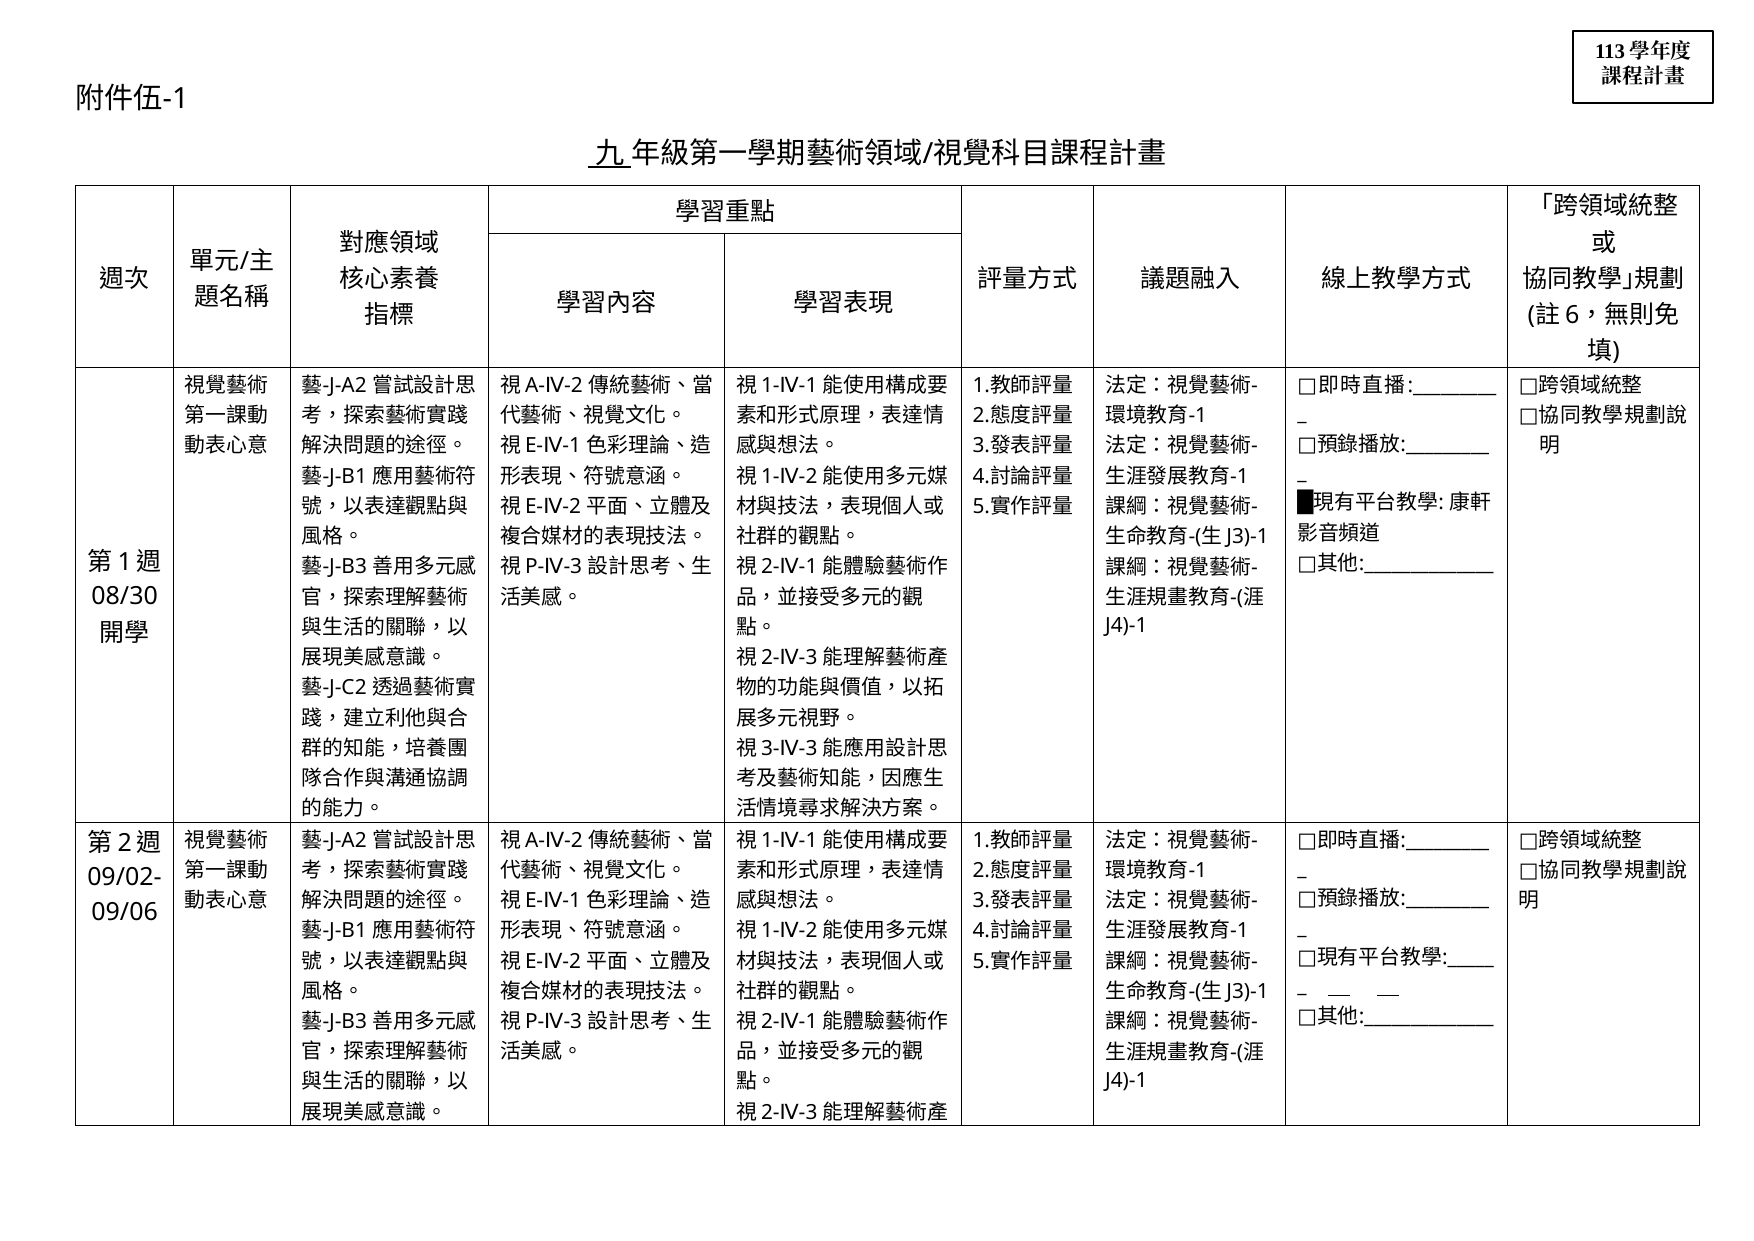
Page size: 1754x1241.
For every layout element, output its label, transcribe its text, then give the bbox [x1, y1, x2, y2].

table_header 評量方式 [962, 186, 1093, 367]
table_cell 學習內容 [489, 234, 724, 367]
table_header 議題融入 [1094, 186, 1285, 367]
table_cell 1.教師評量 2.態度評量 3.發表評量 4.討論評量 5.實作評量 [962, 823, 1093, 1125]
table_cell 視A-Ⅳ-2 傳統藝術、當代藝術、視覺文化。 視E-Ⅳ-1 色彩理論、造形表現、符號意涵。 視E-Ⅳ-2 平面、立體及複合媒材的表現技法。 視P-Ⅳ-3 設計思考、生活美感。 [489, 823, 724, 1125]
table_cell 藝-J-A2 嘗試設計思考，探索藝術實踐解決問題的途徑。 藝-J-B1 應用藝術符號，以表達觀點與風格。 藝-J-B3 善用多元感官，探索理解藝術與生活的關聯，以展現美感意識。 [291, 823, 488, 1125]
table_header 線上教學方式 [1286, 186, 1507, 367]
table_cell □跨領域統整 □協同教學規劃說明 [1508, 368, 1699, 822]
table_header 「跨領域統整或 協同教學｣規劃 (註6，無則免填) [1508, 186, 1699, 367]
table_cell 藝-J-A2 嘗試設計思考，探索藝術實踐解決問題的途徑。 藝-J-B1 應用藝術符號，以表達觀點與風格。 藝-J-B3 善用多元感官，探索理解藝術與生活的關聯，以展現美感意識。 藝-J-C2 透過藝術實踐，建立利他與合群的知能，培養團隊合作與溝通協調的能力。 [291, 368, 488, 822]
table_cell 視1-Ⅳ-1 能使用構成要素和形式原理，表達情感與想法。 視1-Ⅳ-2 能使用多元媒材與技法，表現個人或社群的觀點。 視2-Ⅳ-1 能體驗藝術作品，並接受多元的觀點。 視2-Ⅳ-3 能理解藝術產物的功能與價值，以拓展多元視野。 視3-Ⅳ-3 能應用設計思考及藝術知能，因應生活情境尋求解決方案。 [725, 368, 961, 822]
table_cell 視覺藝術 第一課動動表心意 [174, 368, 290, 822]
table_cell 學習表現 [725, 234, 961, 367]
table_cell 視A-Ⅳ-2 傳統藝術、當代藝術、視覺文化。 視E-Ⅳ-1 色彩理論、造形表現、符號意涵。 視E-Ⅳ-2 平面、立體及複合媒材的表現技法。 視P-Ⅳ-3 設計思考、生活美感。 [489, 368, 724, 822]
table_header 對應領域 核心素養 指標 [291, 186, 488, 367]
table_header 週次 [76, 186, 173, 367]
text 課程計畫 [1588, 64, 1698, 89]
table_cell 視1-Ⅳ-1 能使用構成要素和形式原理，表達情感與想法。 視1-Ⅳ-2 能使用多元媒材與技法，表現個人或社群的觀點。 視2-Ⅳ-1 能體驗藝術作品，並接受多元的觀點。 視2-Ⅳ-3 能理解藝術產 [725, 823, 961, 1125]
table_cell □即時直播:__________ □預錄播放:__________ █現有平台教學: 康軒影音頻道 □其他:______________ [1286, 368, 1507, 822]
table_cell 法定：視覺藝術-環境教育-1 法定：視覺藝術-生涯發展教育-1 課綱：視覺藝術-生命教育-(生J3)-1 課綱：視覺藝術-生涯規畫教育-(涯J4)-1 [1094, 368, 1285, 822]
text 九 年級第一學期藝術領域/視覺科目課程計畫 [75, 130, 1679, 172]
text 113學年度 [1588, 39, 1698, 64]
table_cell 視覺藝術 第一課動動表心意 [174, 823, 290, 1125]
table_cell □跨領域統整 □協同教學規劃說明 [1508, 823, 1699, 1125]
text 附件伍-1 [75, 75, 1679, 117]
table_header 學習重點 [489, 186, 961, 233]
table_cell 法定：視覺藝術-環境教育-1 法定：視覺藝術-生涯發展教育-1 課綱：視覺藝術-生命教育-(生J3)-1 課綱：視覺藝術-生涯規畫教育-(涯J4)-1 [1094, 823, 1285, 1125]
table_cell □即時直播:__________ □預錄播放:__________ □現有平台教學:______ □其他:______________ [1286, 823, 1507, 1125]
table_cell 1.教師評量 2.態度評量 3.發表評量 4.討論評量 5.實作評量 [962, 368, 1093, 822]
table_cell 第2週 09/02-09/06 [76, 823, 173, 1125]
table_header 單元/主題名稱 [174, 186, 290, 367]
table_cell 第1週 08/30開學 [76, 368, 173, 822]
